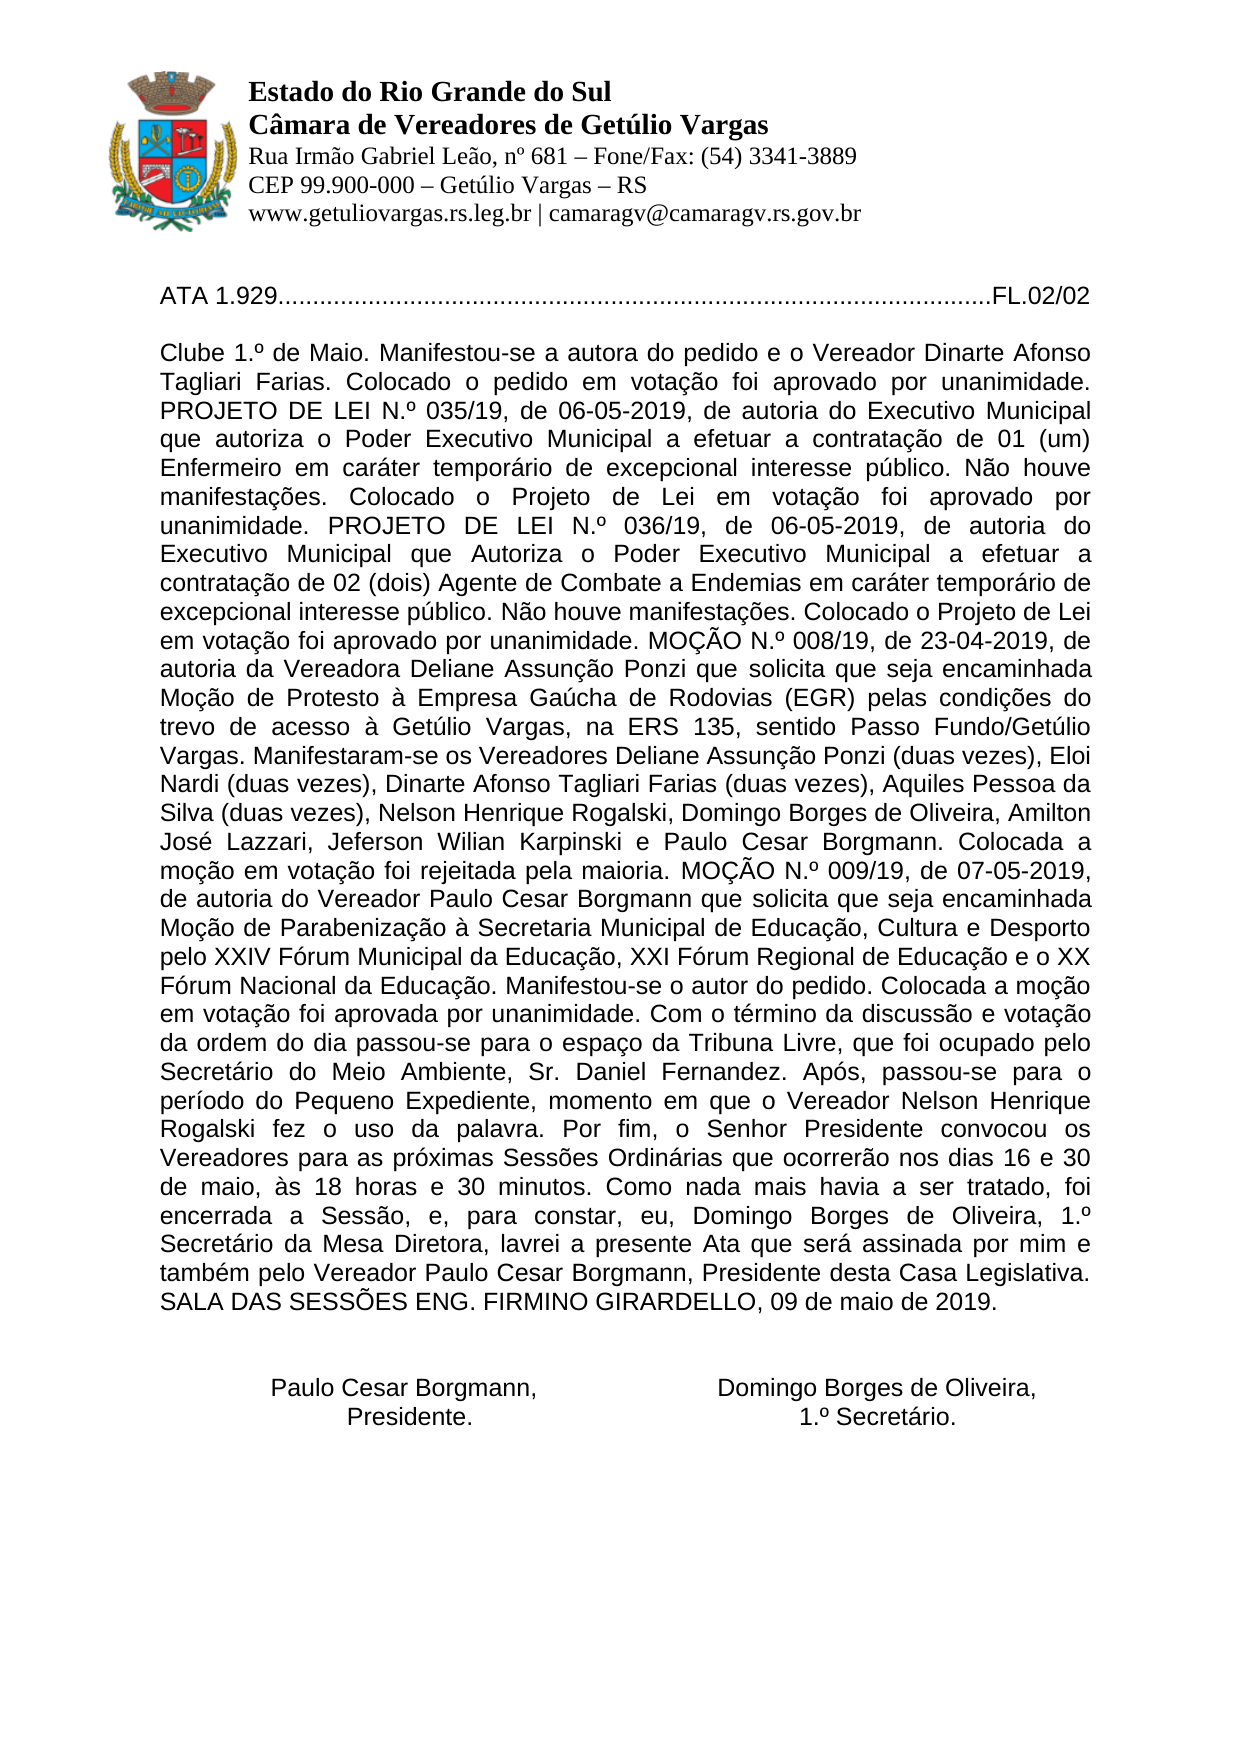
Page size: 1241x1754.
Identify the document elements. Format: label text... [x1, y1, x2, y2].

text Paulo Cesar Borgmann, Domingo Borges de Oliveira, [159, 1373, 1092, 1402]
text Presidente. 1.º Secretário. [159, 1402, 1092, 1431]
text ATA 1.929.......................................................................................................FL.02/02 [159, 281, 1092, 309]
text Clube 1.º de Maio. Manifestou-se a autora do pedido e o Vereador Dinarte Afonso Tagliari Farias. Colocado o pedido em votação foi aprovado por unanimidade. PROJETO DE LEI N.º 035/19, de 06-05-2019, de autoria do Executivo Municipal que autoriza o Poder Executivo Municipal a efetuar a contratação de 01 (um) Enfermeiro em caráter temporário de excepcional interesse público. Não houve manifestações. Colocado o Projeto de Lei em votação foi aprovado por unanimidade. PROJETO DE LEI N.º 036/19, de 06-05-2019, de autoria do Executivo Municipal que Autoriza o Poder Executivo Municipal a efetuar a contratação de 02 (dois) Agente de Combate a Endemias em caráter temporário de excepcional interesse público. Não houve manifestações. Colocado o Projeto de Lei em votação foi aprovado por unanimidade. MOÇÃO N.º 008/19, de 23-04-2019, de autoria da Vereadora Deliane Assunção Ponzi que solicita que seja encaminhada Moção de Protesto à Empresa Gaúcha de Rodovias (EGR) pelas condições do trevo de acesso à Getúlio Vargas, na ERS 135, sentido Passo Fundo/Getúlio Vargas. Manifestaram-se os Vereadores Deliane Assunção Ponzi (duas vezes), Eloi Nardi (duas vezes), Dinarte Afonso Tagliari Farias (duas vezes), Aquiles Pessoa da Silva (duas vezes), Nelson Henrique Rogalski, Domingo Borges de Oliveira, Amilton José Lazzari, Jeferson Wilian Karpinski e Paulo Cesar Borgmann. Colocada a moção em votação foi rejeitada pela maioria. MOÇÃO N.º 009/19, de 07-05-2019, de autoria do Vereador Paulo Cesar Borgmann que solicita que seja encaminhada Moção de Parabenização à Secretaria Municipal de Educação, Cultura e Desporto pelo XXIV Fórum Municipal da Educação, XXI Fórum Regional de Educação e o XX Fórum Nacional da Educação. Manifestou-se o autor do pedido. Colocada a moção em votação foi aprovada por unanimidade. Com o término da discussão e votação da ordem do dia passou-se para o espaço da Tribuna Livre, que foi ocupado pelo Secretário do Meio Ambiente, Sr. Daniel Fernandez. Após, passou-se para o período do Pequeno Expediente, momento em que o Vereador Nelson Henrique Rogalski fez o uso da palavra. Por fim, o Senhor Presidente convocou os Vereadores para as próximas Sessões Ordinárias que ocorrerão nos dias 16 e 30 de maio, às 18 horas e 30 minutos. Como nada mais havia a ser tratado, foi encerrada a Sessão, e, para constar, eu, Domingo Borges de Oliveira, 1.º Secretário da Mesa Diretora, lavrei a presente Ata que será assinada por mim e também pelo Vereador Paulo Cesar Borgmann, Presidente desta Casa Legislativa. SALA DAS SESSÕES ENG. FIRMINO GIRARDELLO, 09 de maio de 2019. [159, 338, 1092, 1316]
